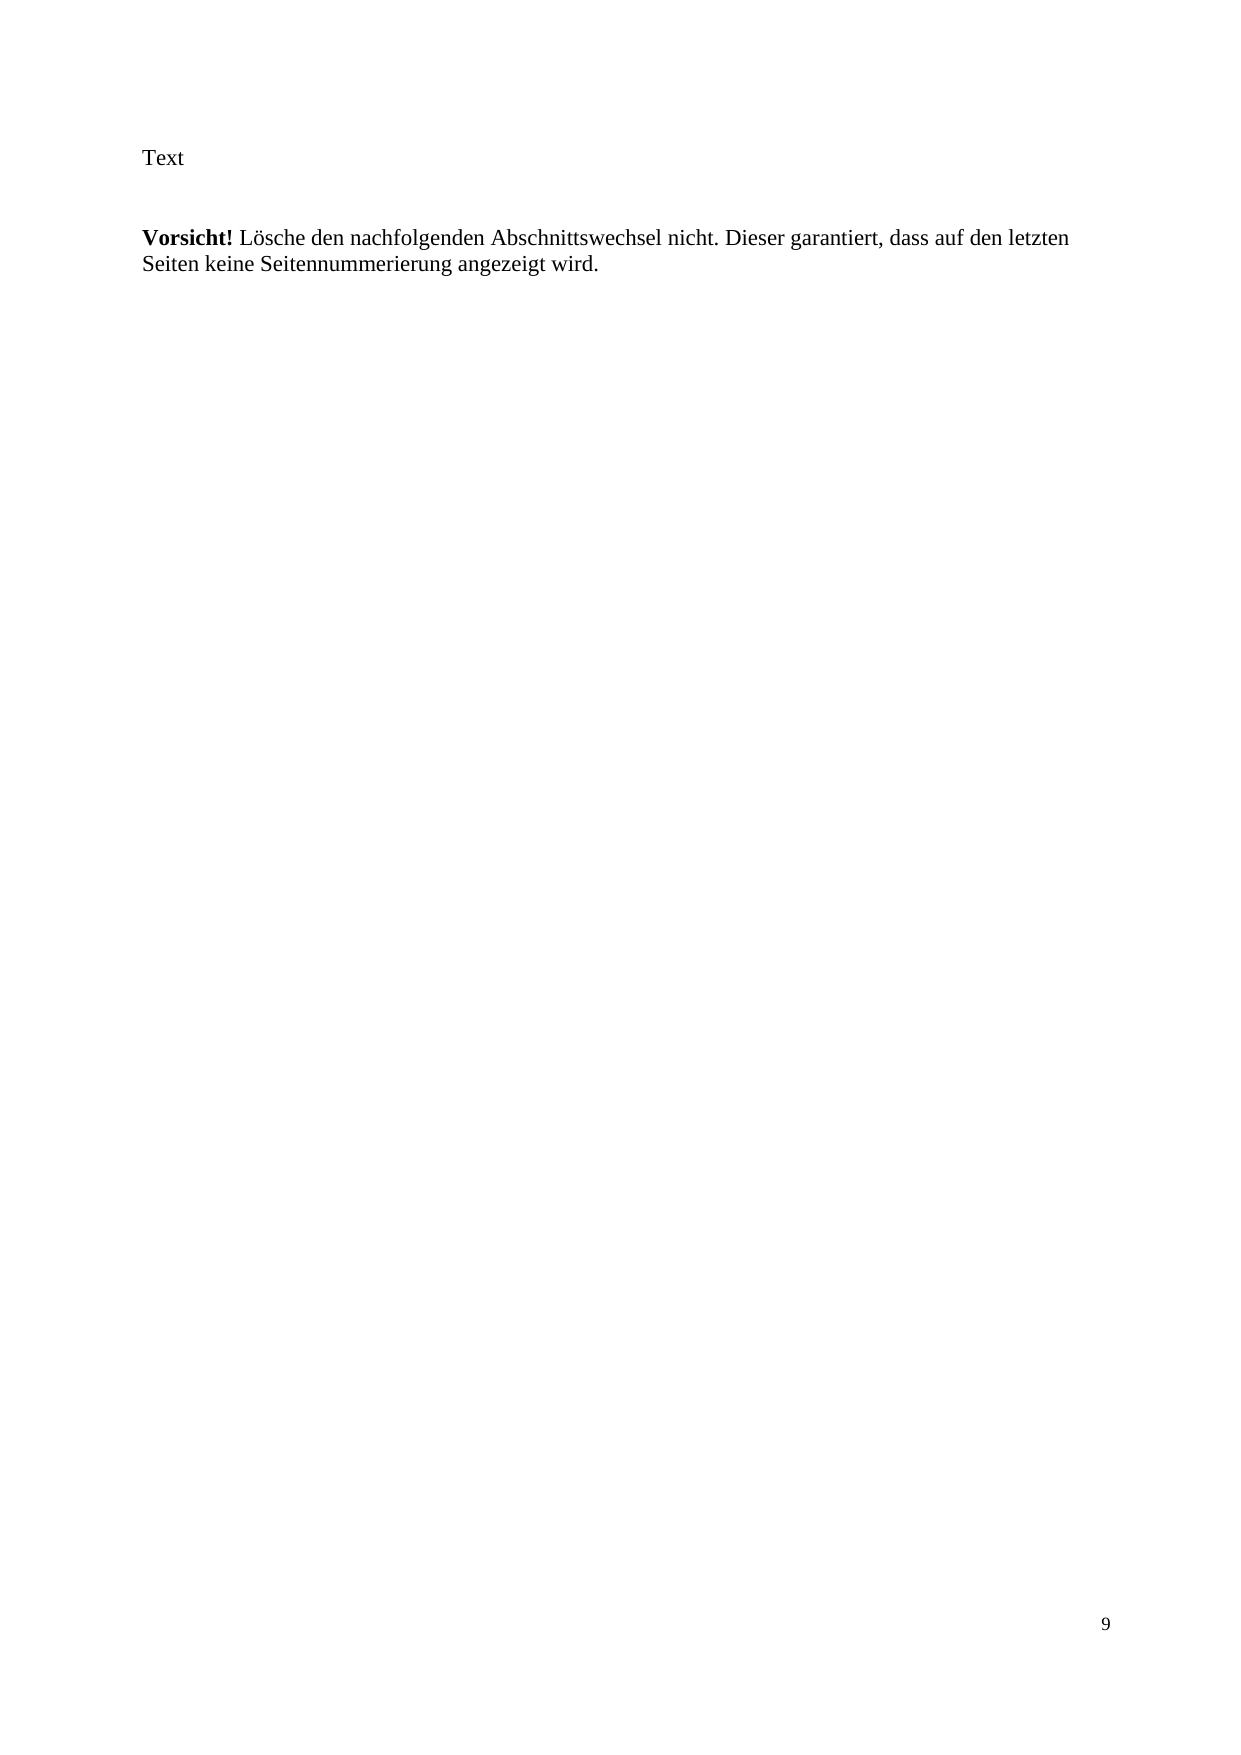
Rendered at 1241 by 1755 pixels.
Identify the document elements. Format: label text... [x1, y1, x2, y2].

text Vorsicht! Lösche den nachfolgenden Abschnittswechsel nicht. Dieser garantiert, dass auf den letzten Seiten keine Seitennummerierung angezeigt wird. [142, 223, 1110, 276]
text Text [142, 144, 1110, 171]
